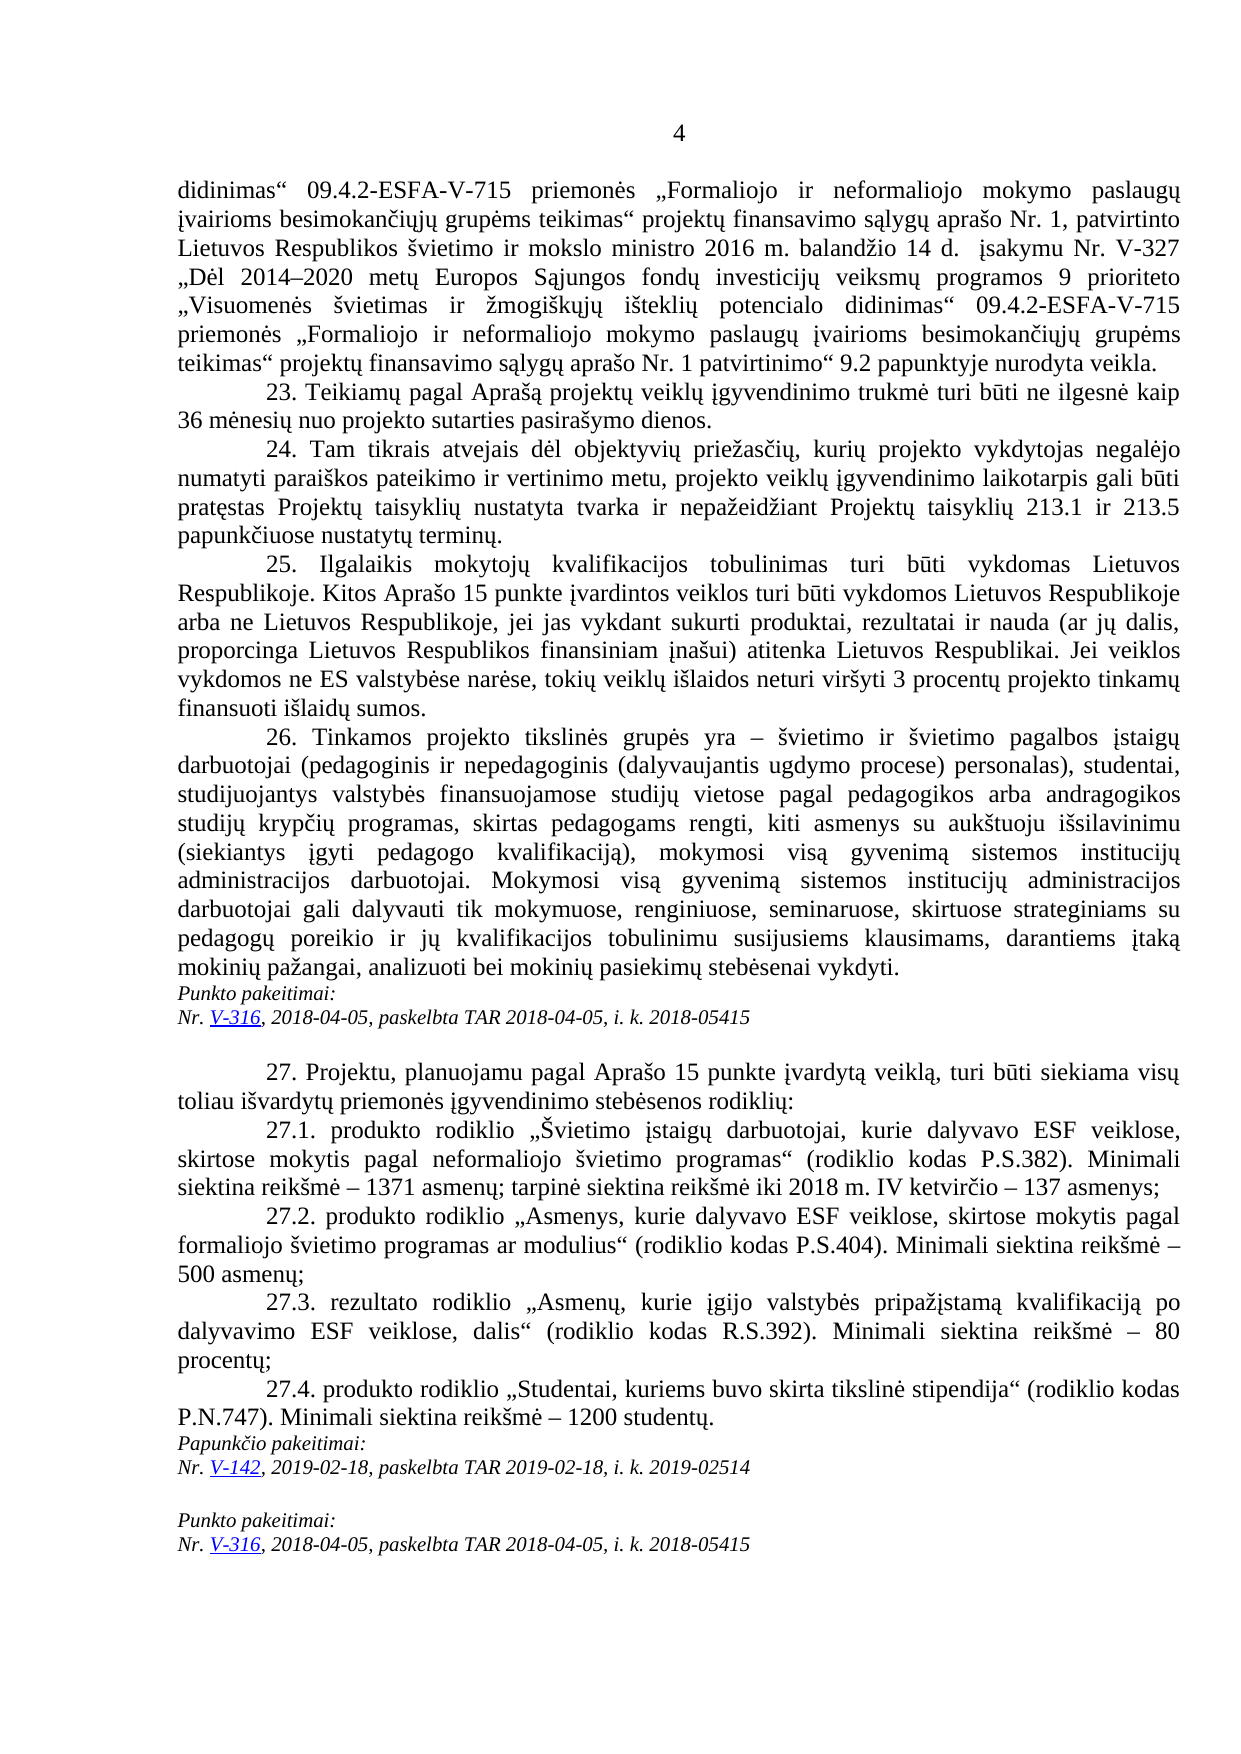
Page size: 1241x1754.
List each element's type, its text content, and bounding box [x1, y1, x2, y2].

text Punkto pakeitimai: [177, 1508, 1181, 1532]
text 24. Tam tikrais atvejais dėl objektyvių priežasčių, kurių projekto vykdytojas negalėjo numatyti paraiškos pateikimo ir vertinimo metu, projekto veiklų įgyvendinimo laikotarpis gali būti pratęstas Projektų taisyklių nustatyta tvarka ir nepažeidžiant Projektų taisyklių 213.1 ir 213.5 papunkčiuose nustatytų terminų. [177, 434, 1181, 549]
text Nr. V-316, 2018-04-05, paskelbta TAR 2018-04-05, i. k. 2018-05415 [177, 1005, 1181, 1029]
text 26. Tinkamos projekto tikslinės grupės yra – švietimo ir švietimo pagalbos įstaigų darbuotojai (pedagoginis ir nepedagoginis (dalyvaujantis ugdymo procese) personalas), studentai, studijuojantys valstybės finansuojamose studijų vietose pagal pedagogikos arba andragogikos studijų krypčių programas, skirtas pedagogams rengti, kiti asmenys su aukštuoju išsilavinimu (siekiantys įgyti pedagogo kvalifikaciją), mokymosi visą gyvenimą sistemos institucijų administracijos darbuotojai. Mokymosi visą gyvenimą sistemos institucijų administracijos darbuotojai gali dalyvauti tik mokymuose, renginiuose, seminaruose, skirtuose strateginiams su pedagogų poreikio ir jų kvalifikacijos tobulinimu susijusiems klausimams, darantiems įtaką mokinių pažangai, analizuoti bei mokinių pasiekimų stebėsenai vykdyti. [177, 722, 1181, 981]
text 27.1. produkto rodiklio „Švietimo įstaigų darbuotojai, kurie dalyvavo ESF veiklose, skirtose mokytis pagal neformaliojo švietimo programas“ (rodiklio kodas P.S.382). Minimali siektina reikšmė – 1371 asmenų; tarpinė siektina reikšmė iki 2018 m. IV ketvirčio – 137 asmenys; [177, 1115, 1181, 1201]
text 23. Teikiamų pagal Aprašą projektų veiklų įgyvendinimo trukmė turi būti ne ilgesnė kaip 36 mėnesių nuo projekto sutarties pasirašymo dienos. [177, 377, 1181, 434]
text Papunkčio pakeitimai: [177, 1431, 1181, 1455]
text Nr. V-142, 2019-02-18, paskelbta TAR 2019-02-18, i. k. 2019-02514 [177, 1455, 1181, 1479]
text Nr. V-316, 2018-04-05, paskelbta TAR 2018-04-05, i. k. 2018-05415 [177, 1532, 1181, 1556]
text 25. Ilgalaikis mokytojų kvalifikacijos tobulinimas turi būti vykdomas Lietuvos Respublikoje. Kitos Aprašo 15 punkte įvardintos veiklos turi būti vykdomos Lietuvos Respublikoje arba ne Lietuvos Respublikoje, jei jas vykdant sukurti produktai, rezultatai ir nauda (ar jų dalis, proporcinga Lietuvos Respublikos finansiniam įnašui) atitenka Lietuvos Respublikai. Jei veiklos vykdomos ne ES valstybėse narėse, tokių veiklų išlaidos neturi viršyti 3 procentų projekto tinkamų finansuoti išlaidų sumos. [177, 549, 1181, 722]
text 27.3. rezultato rodiklio „Asmenų, kurie įgijo valstybės pripažįstamą kvalifikaciją po dalyvavimo ESF veiklose, dalis“ (rodiklio kodas R.S.392). Minimali siektina reikšmė – 80 procentų; [177, 1287, 1181, 1374]
text Punkto pakeitimai: [177, 981, 1181, 1005]
text 27. Projektu, planuojamu pagal Aprašo 15 punkte įvardytą veiklą, turi būti siekiama visų toliau išvardytų priemonės įgyvendinimo stebėsenos rodiklių: [177, 1057, 1181, 1115]
text didinimas“ 09.4.2-ESFA-V-715 priemonės „Formaliojo ir neformaliojo mokymo paslaugų įvairioms besimokančiųjų grupėms teikimas“ projektų finansavimo sąlygų aprašo Nr. 1, patvirtinto Lietuvos Respublikos švietimo ir mokslo ministro 2016 m. balandžio 14 d. įsakymu Nr. V-327 „Dėl 2014–2020 metų Europos Sąjungos fondų investicijų veiksmų programos 9 prioriteto „Visuomenės švietimas ir žmogiškųjų išteklių potencialo didinimas“ 09.4.2-ESFA-V-715 priemonės „Formaliojo ir neformaliojo mokymo paslaugų įvairioms besimokančiųjų grupėms teikimas“ projektų finansavimo sąlygų aprašo Nr. 1 patvirtinimo“ 9.2 papunktyje nurodyta veikla. [177, 176, 1181, 377]
text 27.4. produkto rodiklio „Studentai, kuriems buvo skirta tikslinė stipendija“ (rodiklio kodas P.N.747). Minimali siektina reikšmė – 1200 studentų. [177, 1374, 1181, 1431]
text 27.2. produkto rodiklio „Asmenys, kurie dalyvavo ESF veiklose, skirtose mokytis pagal formaliojo švietimo programas ar modulius“ (rodiklio kodas P.S.404). Minimali siektina reikšmė – 500 asmenų; [177, 1201, 1181, 1287]
